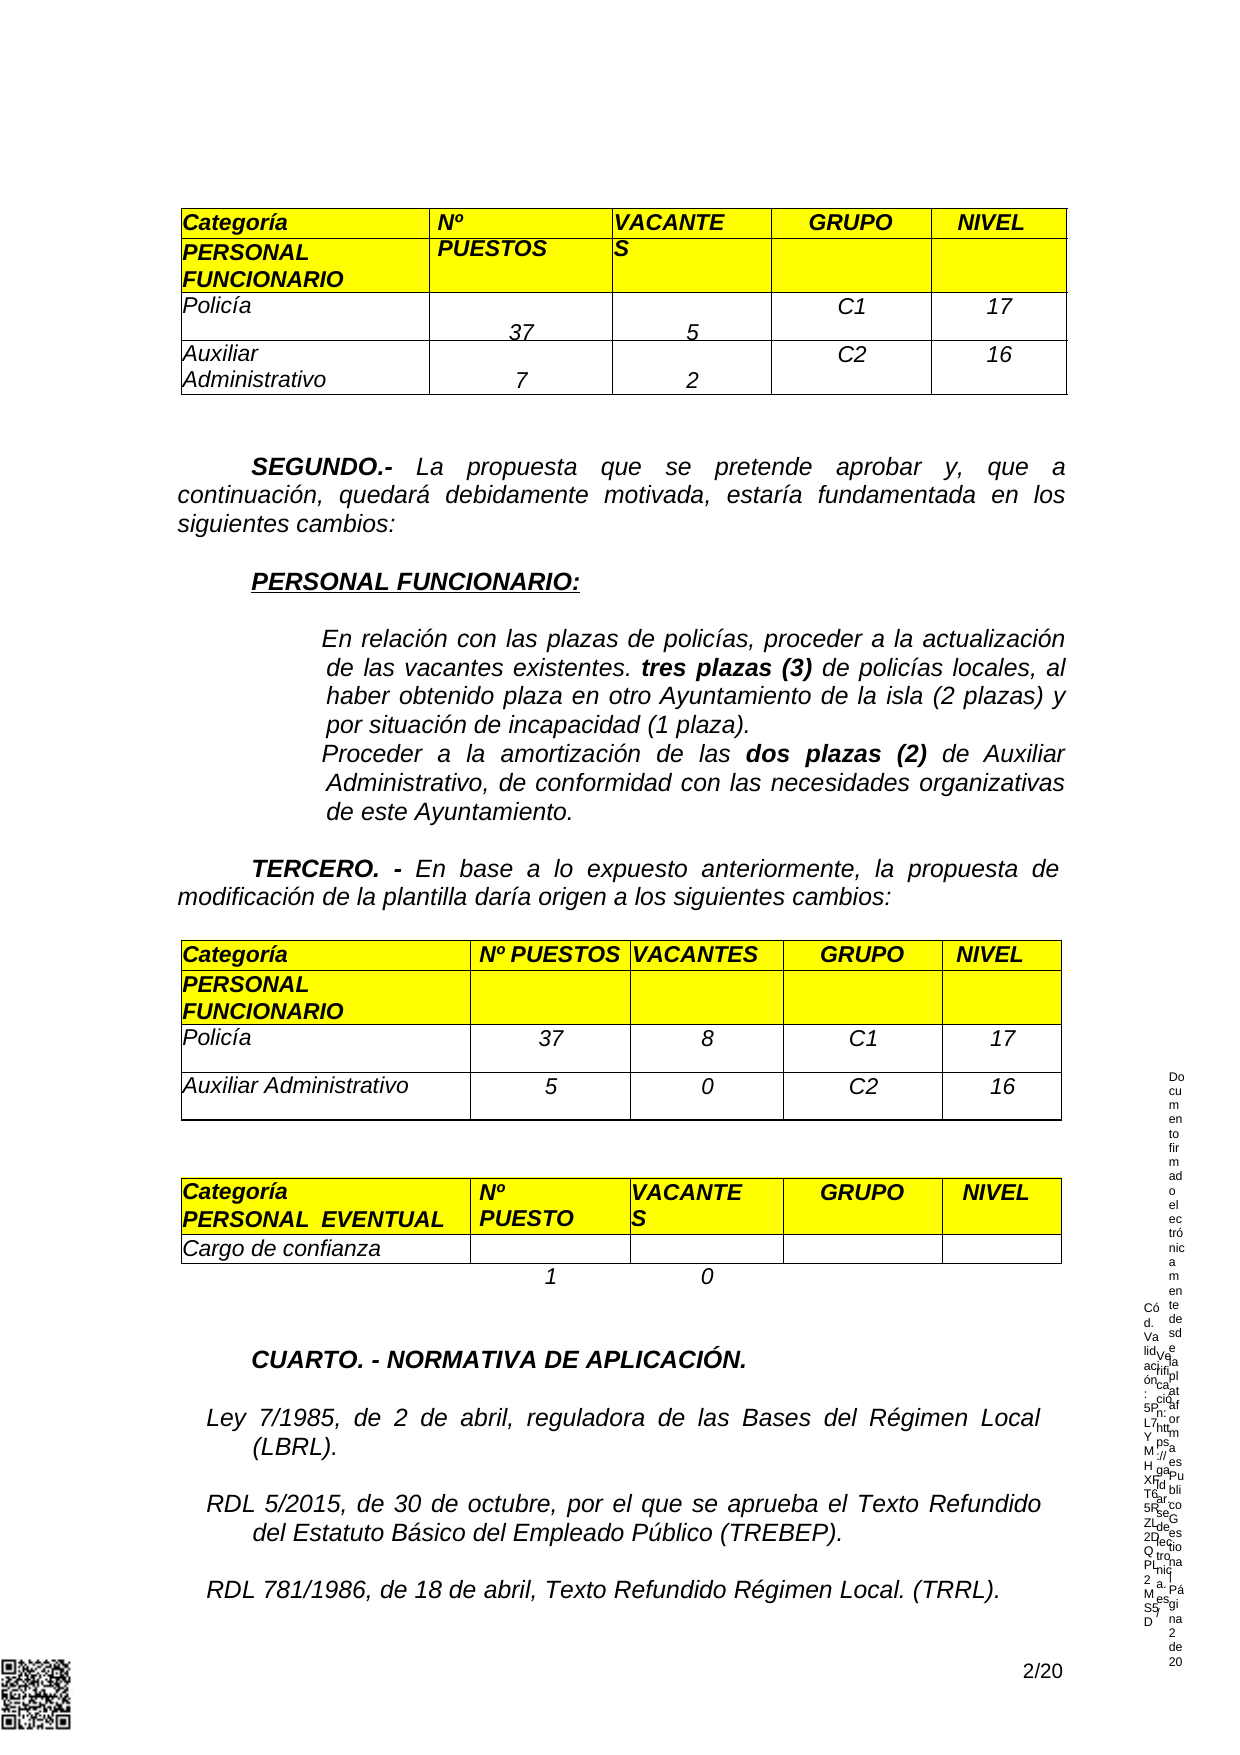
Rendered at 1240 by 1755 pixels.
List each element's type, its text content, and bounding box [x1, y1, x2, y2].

text 37 [509, 319, 580, 340]
text GRUPO NIVEL [1067, 209, 1153, 235]
text [509, 341, 580, 346]
text PERSONAL FUNCIONARIO Policía [182, 293, 350, 319]
text 16 [932, 341, 1066, 367]
text RDL 5/2015, de 30 de octubre, por el que se aprueba el Texto Refundido del Estatuto Básico del Empleado Público (TREBEP). [206, 1489, 1069, 1546]
text 5 [686, 319, 740, 340]
text 1 [544, 1264, 606, 1289]
text [686, 341, 740, 346]
text En relación con las plazas de policías, proceder a la actualización de las vacantes existentes. tres plazas (3) de policías locales, al haber obtenido plaza en otro Ayuntamiento de la isla (2 plazas) y por situación de incapacidad (1 plaza). [289, 623, 1066, 739]
text 8 [701, 1025, 757, 1051]
text 2/20 [1023, 1658, 1153, 1682]
text Ley 7/1985, de 2 de abril, reguladora de las Bases del Régimen Local (LBRL). [206, 1403, 1070, 1461]
text PERSONAL FUNCIONARIO Policía [182, 1025, 350, 1051]
text TERCERO. - En base a lo expuesto anteriormente, la propuesta de modificación de la plantilla daría origen a los siguientes cambios: [177, 854, 1070, 911]
text C1 [837, 293, 931, 319]
text Auxiliar Administrativo [182, 1073, 446, 1098]
text [1067, 293, 1153, 319]
text Categoría Nº PUESTOS VACANTES GRUPO NIVEL [1062, 941, 1153, 967]
text 17 [932, 293, 1066, 319]
text 17 [943, 1025, 1061, 1051]
text 7 [515, 367, 580, 393]
text 0 [701, 1264, 757, 1289]
text C1 [849, 1025, 942, 1051]
text RDL 781/1986, de 18 de abril, Texto Refundido Régimen Local. (TRRL). [206, 1575, 1153, 1604]
text PERSONAL FUNCIONARIO: [251, 567, 1153, 596]
text C2 [837, 341, 931, 367]
text GRUPO NIVEL [1062, 1179, 1153, 1205]
text Proceder a la amortización de las dos plazas (2) de Auxiliar Administrativo, de conformidad con las necesidades organizativas de este Ayuntamiento. [289, 739, 1065, 825]
text 5 [544, 1073, 606, 1099]
text PERSONAL EVENTUAL Cargo de confianza [182, 1235, 451, 1261]
text C2 [849, 1073, 942, 1099]
text 2 [686, 367, 740, 393]
text Auxiliar Administrativo [182, 341, 333, 393]
text [1062, 1073, 1153, 1099]
text CUARTO. - NORMATIVA DE APLICACIÓN. [251, 1345, 1153, 1374]
text 37 [538, 1025, 606, 1051]
text [1067, 341, 1153, 367]
text [1062, 1025, 1153, 1051]
text 0 [701, 1073, 757, 1099]
text 16 [943, 1073, 1061, 1099]
text SEGUNDO.- La propuesta que se pretende aprobar y, que a continuación, quedará debidamente motivada, estaría fundamentada en los siguientes cambios: [177, 452, 1066, 538]
